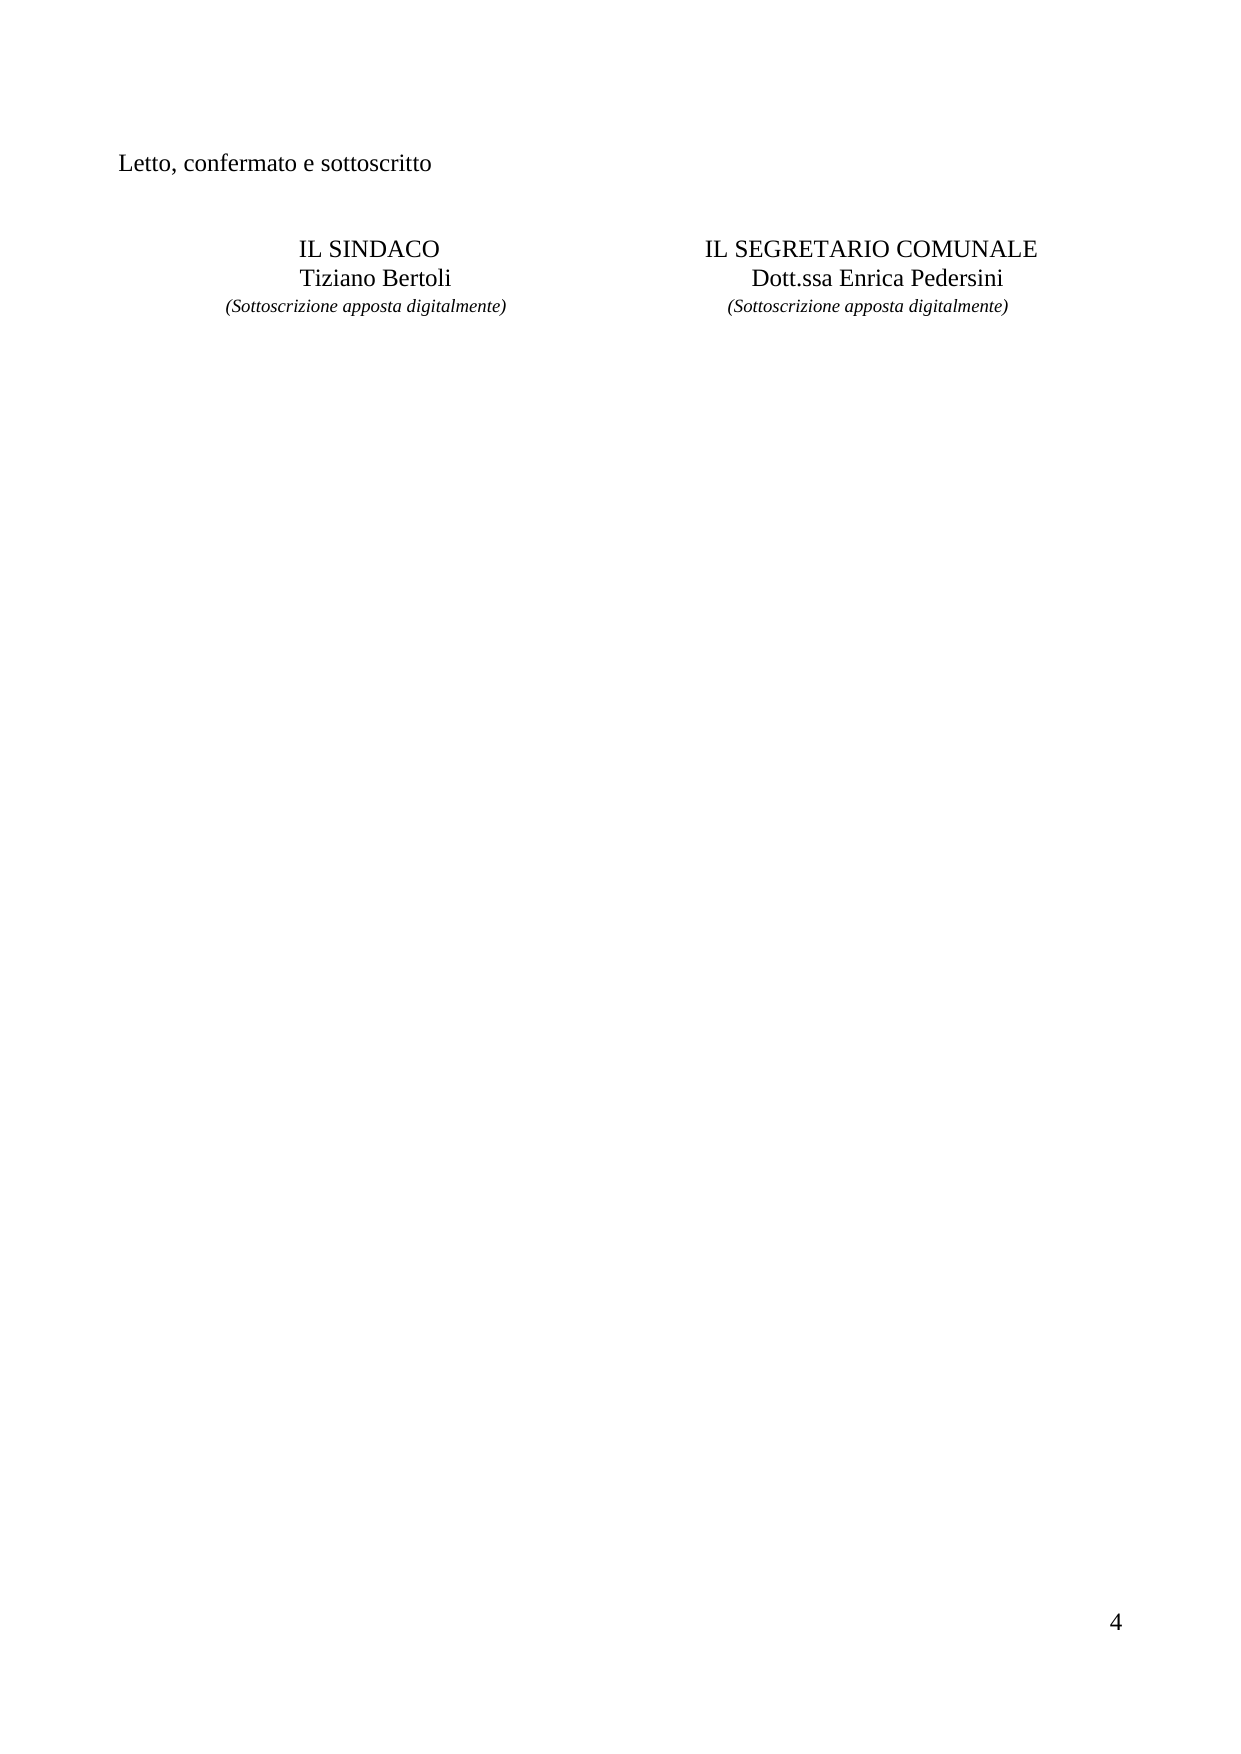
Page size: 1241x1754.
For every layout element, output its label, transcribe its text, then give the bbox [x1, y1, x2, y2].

table_header IL SEGRETARIO COMUNALE Dott.ssa Enrica Pedersini (Sottoscrizione apposta digitalmente) [620, 234, 1122, 316]
table_header IL SINDACO Tiziano Bertoli (Sottoscrizione apposta digitalmente) [118, 234, 620, 316]
text Letto, confermato e sottoscritto [118, 148, 1122, 176]
